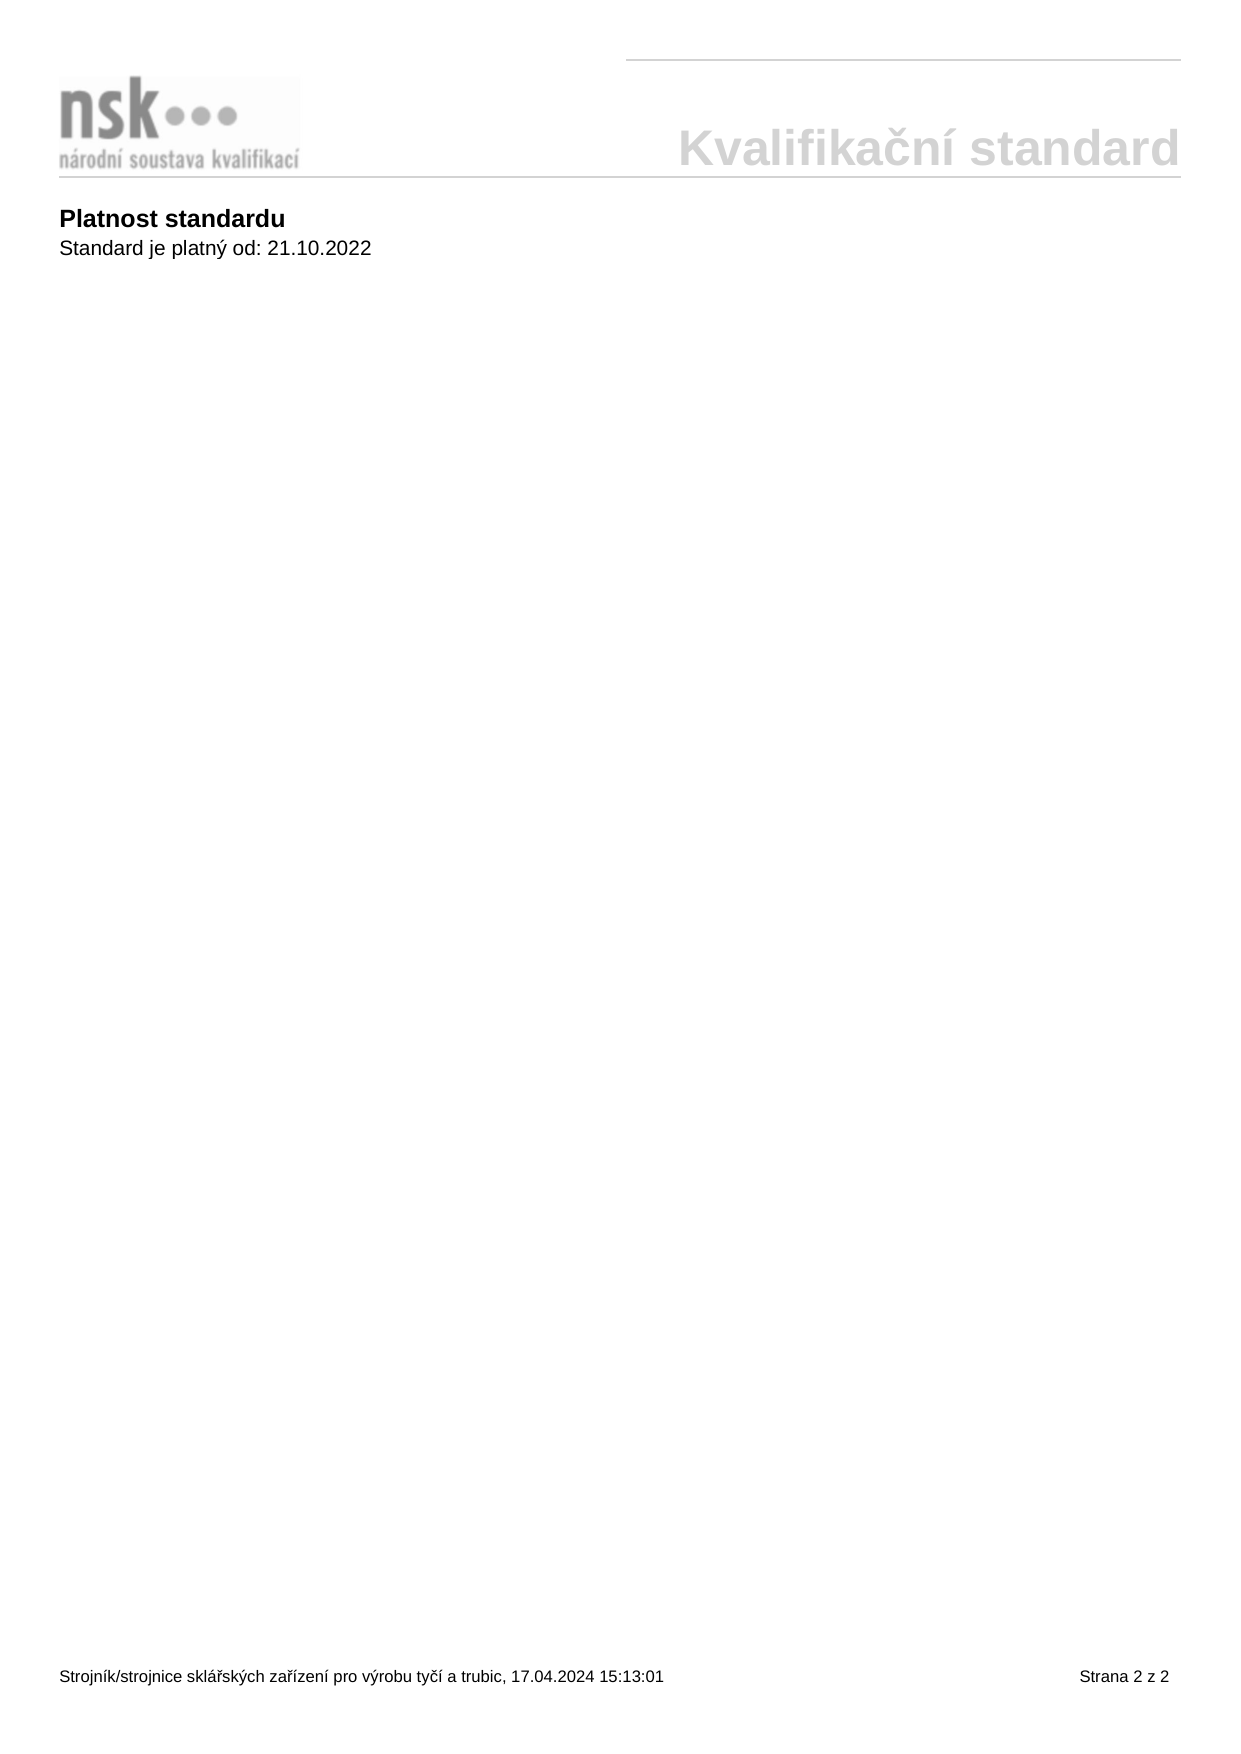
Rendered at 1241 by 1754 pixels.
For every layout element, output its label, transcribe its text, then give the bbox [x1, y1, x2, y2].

table_cell [626, 1409, 862, 1658]
table_cell [484, 171, 620, 176]
table_cell Strana 2 z 2 [862, 1658, 1169, 1694]
picture [58, 59, 621, 171]
table_cell [626, 259, 862, 559]
table_cell Strojník/strojnice sklářských zařízení pro výrobu tyčí a trubic, 17.04.2024 15:13:01 [59, 1658, 862, 1694]
table_cell [59, 859, 483, 1159]
table_cell [626, 1159, 862, 1409]
table_cell [862, 559, 1093, 859]
table_cell [59, 194, 483, 200]
table_cell [626, 559, 862, 859]
table_cell [1093, 1159, 1169, 1409]
table_cell [1093, 259, 1169, 559]
table_cell [626, 859, 862, 1159]
table_cell [1169, 1409, 1181, 1658]
table_cell [59, 171, 483, 176]
table_cell [59, 259, 483, 559]
table_cell [484, 1409, 620, 1658]
table_cell [862, 1159, 1093, 1409]
table_cell [621, 59, 626, 170]
table_cell [620, 1159, 626, 1409]
table_cell [484, 194, 620, 200]
table_cell [620, 859, 626, 1159]
table_cell [1169, 1658, 1181, 1694]
table_cell [1169, 859, 1181, 1159]
table_cell [862, 194, 1093, 200]
table_cell [620, 259, 626, 559]
table_cell [484, 559, 620, 859]
table_cell [1169, 259, 1181, 559]
table_cell [484, 1159, 620, 1409]
table_cell [862, 859, 1093, 1159]
table_cell [620, 1409, 626, 1658]
table_cell [59, 559, 483, 859]
table_cell [484, 259, 620, 559]
table_cell [59, 178, 1181, 194]
table_cell [1093, 194, 1169, 200]
table_cell [862, 259, 1093, 559]
table_cell [862, 1409, 1093, 1658]
table_cell Platnost standardu [59, 200, 1181, 236]
table_cell [1093, 1409, 1169, 1658]
table_cell [484, 859, 620, 1159]
table_cell [1169, 1159, 1181, 1409]
table_cell [1169, 559, 1181, 859]
table_cell [620, 559, 626, 859]
table_cell [626, 194, 862, 200]
table_cell Kvalifikační standard [626, 61, 1181, 176]
table_cell [59, 1409, 483, 1658]
table_cell Standard je platný od: 21.10.2022 [59, 236, 1181, 259]
table_cell [1169, 194, 1181, 200]
table_cell [1093, 859, 1169, 1159]
table_cell [1093, 559, 1169, 859]
table_cell [59, 1159, 483, 1409]
